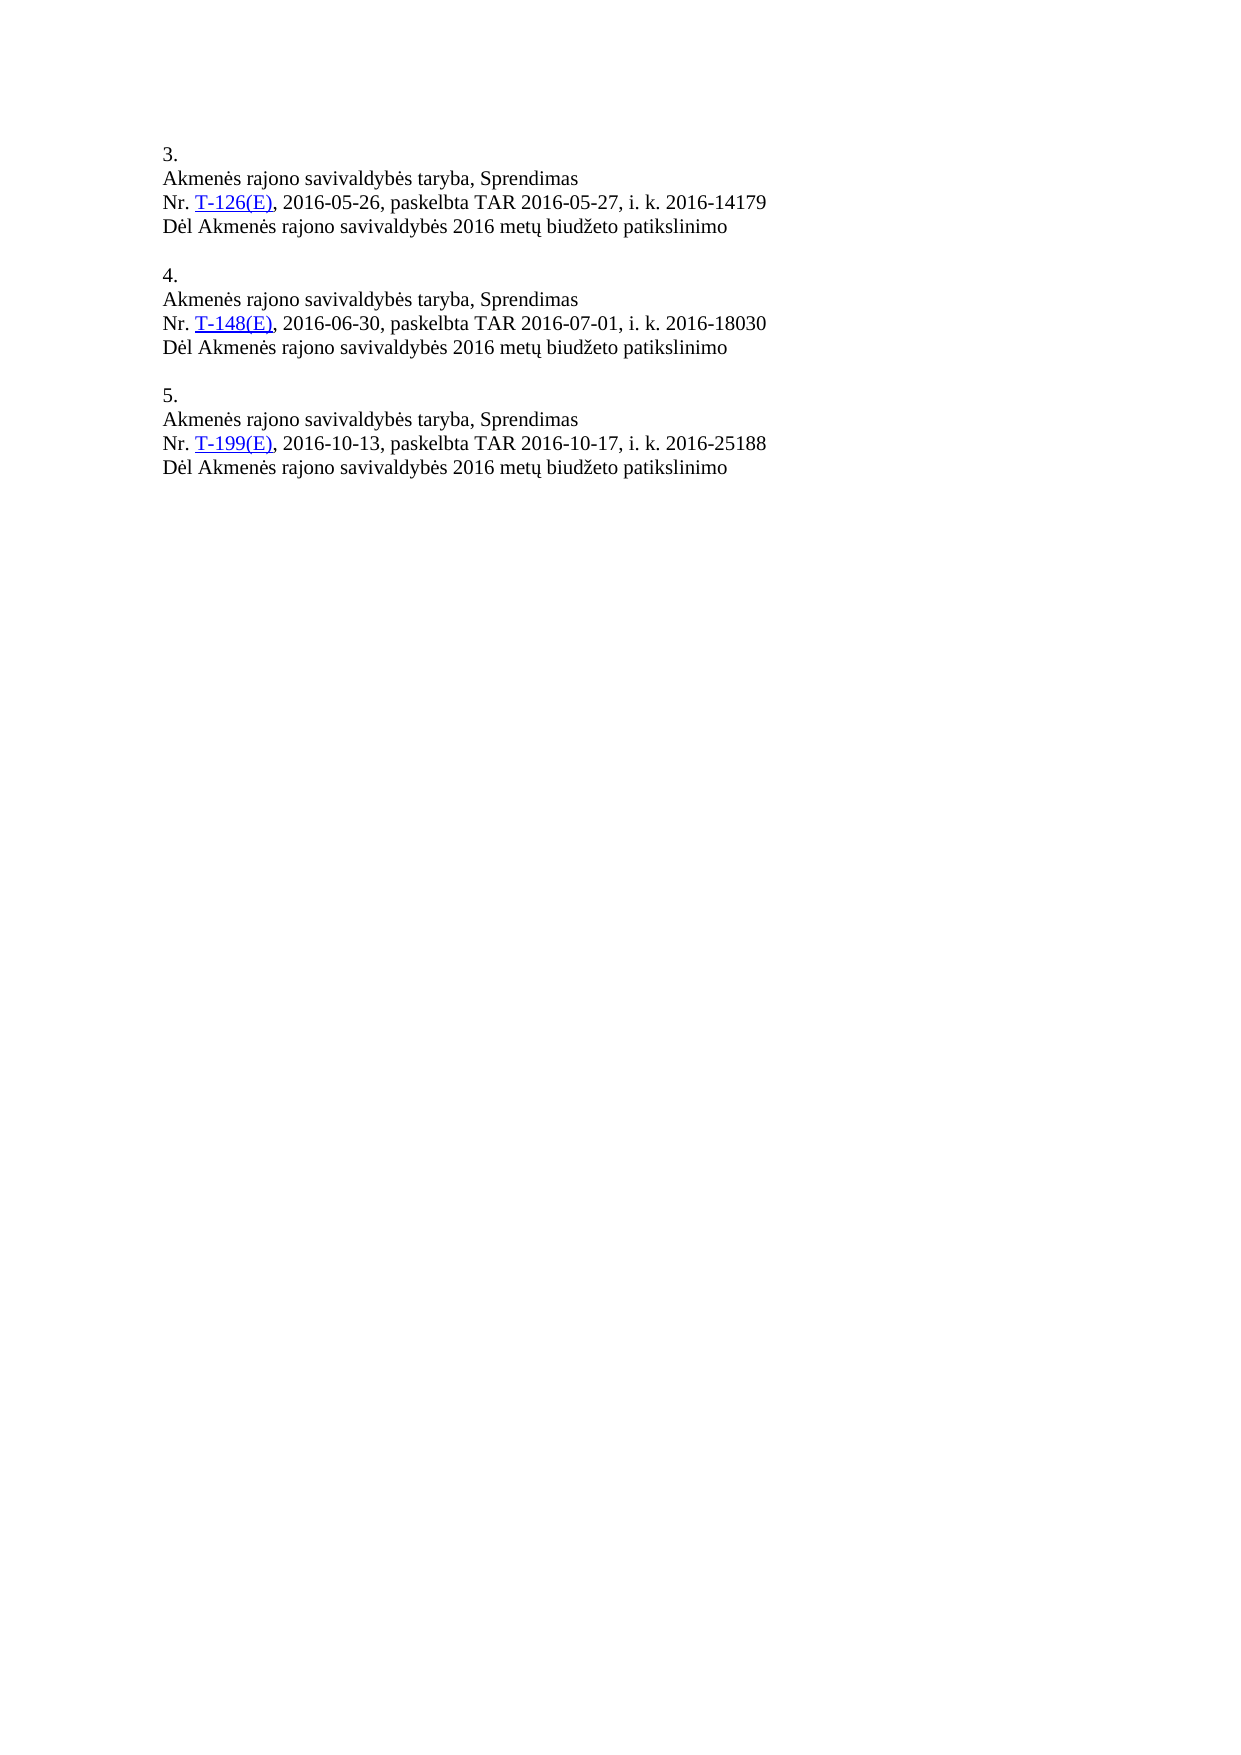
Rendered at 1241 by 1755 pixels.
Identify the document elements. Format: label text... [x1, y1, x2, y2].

text Nr. T-148(E), 2016-06-30, paskelbta TAR 2016-07-01, i. k. 2016-18030 [162, 311, 1181, 335]
text Dėl Akmenės rajono savivaldybės 2016 metų biudžeto patikslinimo [162, 335, 1181, 359]
text Nr. T-199(E), 2016-10-13, paskelbta TAR 2016-10-17, i. k. 2016-25188 [162, 431, 1181, 455]
text 4. [162, 262, 1181, 287]
text 5. [162, 383, 1181, 407]
text Nr. T-126(E), 2016-05-26, paskelbta TAR 2016-05-27, i. k. 2016-14179 [162, 190, 1181, 214]
text 3. [162, 142, 1181, 166]
text Akmenės rajono savivaldybės taryba, Sprendimas [162, 407, 1181, 431]
text Akmenės rajono savivaldybės taryba, Sprendimas [162, 287, 1181, 311]
text Dėl Akmenės rajono savivaldybės 2016 metų biudžeto patikslinimo [162, 455, 1181, 479]
text Akmenės rajono savivaldybės taryba, Sprendimas [162, 166, 1181, 190]
text Dėl Akmenės rajono savivaldybės 2016 metų biudžeto patikslinimo [162, 214, 1181, 238]
